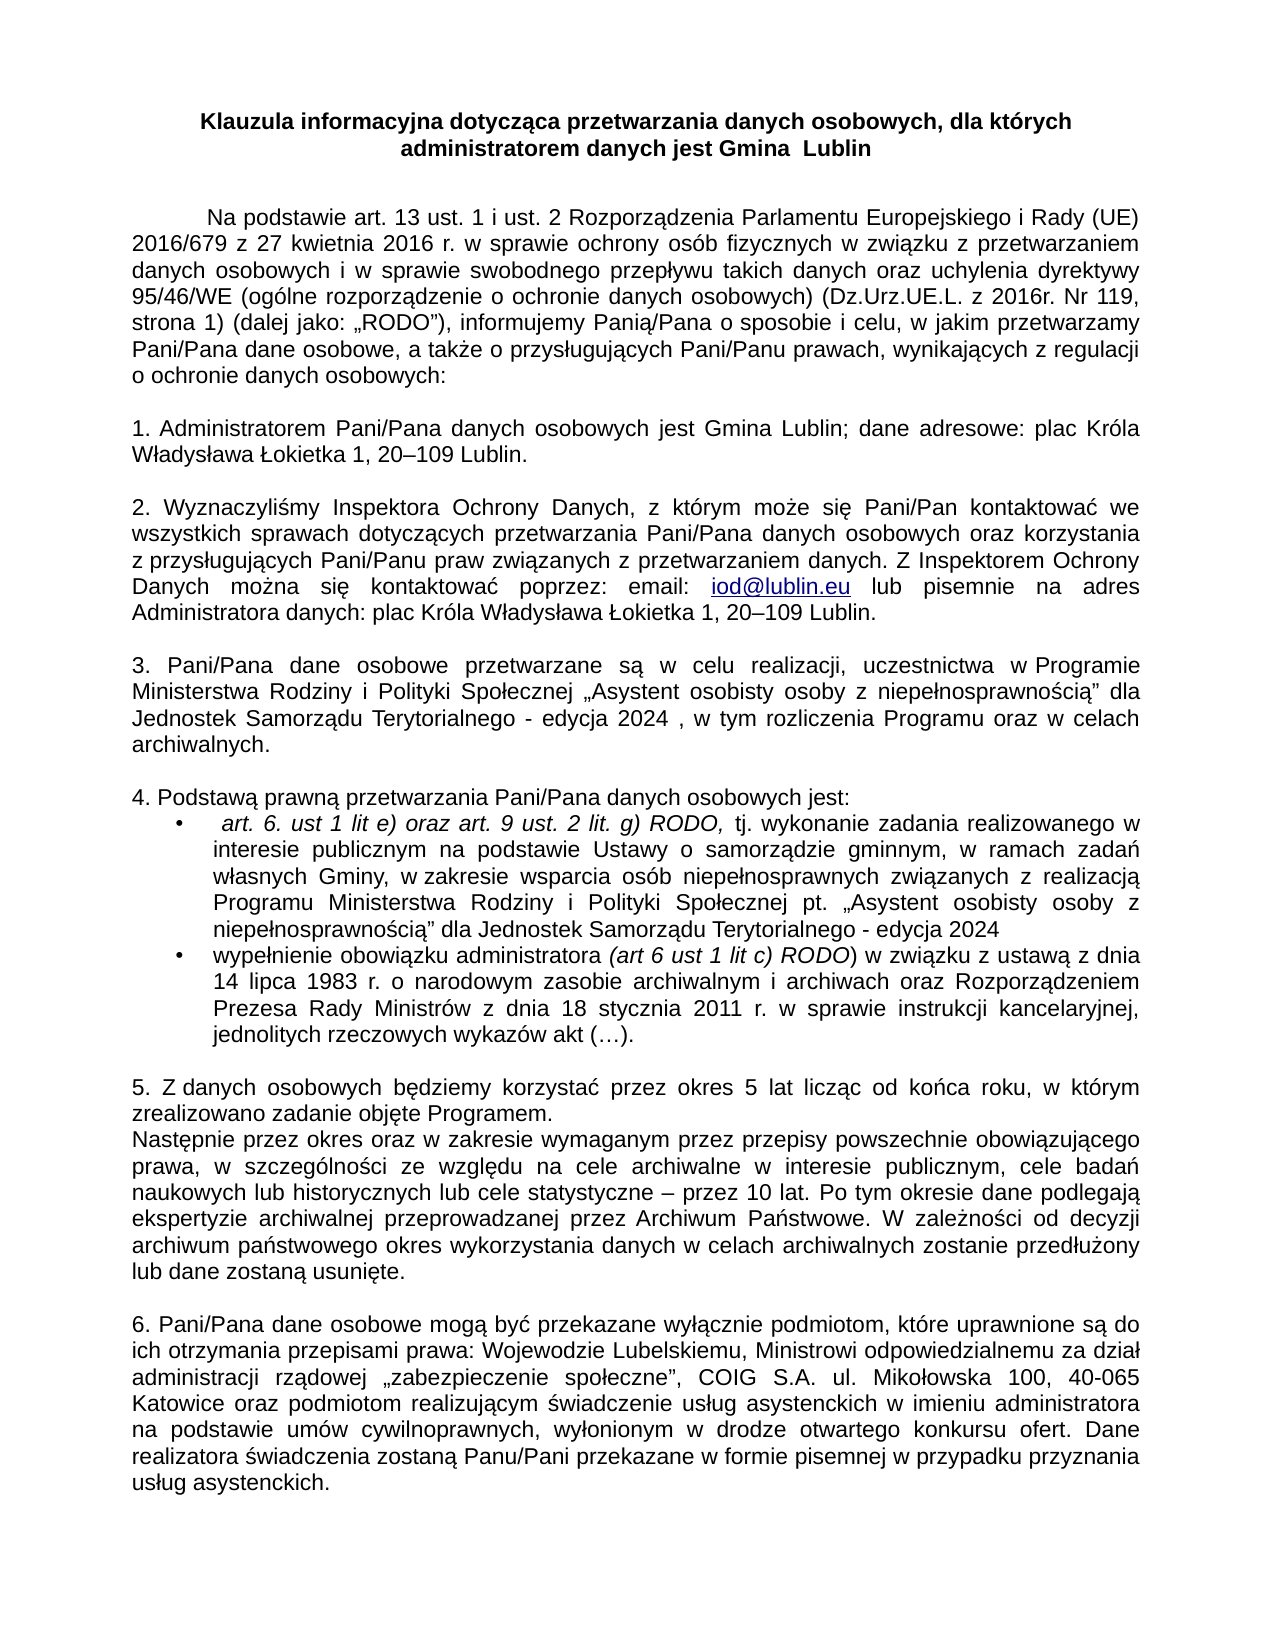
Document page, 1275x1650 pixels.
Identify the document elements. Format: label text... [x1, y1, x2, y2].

list wypełnienie obowiązku administratora (art 6 ust 1 lit c) RODO) w związku z ustawą z dnia 14 lipca 1983 r. o narodowym zasobie archiwalnym i archiwach oraz Rozporządzeniem Prezesa Rady Ministrów z dnia 18 stycznia 2011 r. w sprawie instrukcji kancelaryjnej, jednolitych rzeczowych wykazów akt (…). [175, 942, 1140, 1047]
text 5. Z danych osobowych będziemy korzystać przez okres 5 lat licząc od końca roku, w którym zrealizowano zadanie objęte Programem. [132, 1074, 1140, 1126]
text Klauzula informacyjna dotycząca przetwarzania danych osobowych, dla których administratorem danych jest Gmina Lublin [132, 108, 1140, 161]
text Na podstawie art. 13 ust. 1 i ust. 2 Rozporządzenia Parlamentu Europejskiego i Rady (UE) 2016/679 z 27 kwietnia 2016 r. w sprawie ochrony osób fizycznych w związku z przetwarzaniem danych osobowych i w sprawie swobodnego przepływu takich danych oraz uchylenia dyrektywy 95/46/WE (ogólne rozporządzenie o ochronie danych osobowych) (Dz.Urz.UE.L. z 2016r. Nr 119, strona 1) (dalej jako: „RODO”), informujemy Panią/Pana o sposobie i celu, w jakim przetwarzamy Pani/Pana dane osobowe, a także o przysługujących Pani/Panu prawach, wynikających z regulacji o ochronie danych osobowych: [132, 204, 1140, 388]
text 2. Wyznaczyliśmy Inspektora Ochrony Danych, z którym może się Pani/Pan kontaktować we wszystkich sprawach dotyczących przetwarzania Pani/Pana danych osobowych oraz korzystania z przysługujących Pani/Panu praw związanych z przetwarzaniem danych. Z Inspektorem Ochrony Danych można się kontaktować poprzez: email: iod@lublin.eu lub pisemnie na adres Administratora danych: plac Króla Władysława Łokietka 1, 20–109 Lublin. [132, 494, 1140, 626]
text Następnie przez okres oraz w zakresie wymaganym przez przepisy powszechnie obowiązującego prawa, w szczególności ze względu na cele archiwalne w interesie publicznym, cele badań naukowych lub historycznych lub cele statystyczne – przez 10 lat. Po tym okresie dane podlegają ekspertyzie archiwalnej przeprowadzanej przez Archiwum Państwowe. W zależności od decyzji archiwum państwowego okres wykorzystania danych w celach archiwalnych zostanie przedłużony lub dane zostaną usunięte. [132, 1126, 1140, 1284]
text 3. Pani/Pana dane osobowe przetwarzane są w celu realizacji, uczestnictwa w Programie Ministerstwa Rodziny i Polityki Społecznej „Asystent osobisty osoby z niepełnosprawnością” dla Jednostek Samorządu Terytorialnego - edycja 2024 , w tym rozliczenia Programu oraz w celach archiwalnych. [132, 652, 1140, 757]
text 6. Pani/Pana dane osobowe mogą być przekazane wyłącznie podmiotom, które uprawnione są do ich otrzymania przepisami prawa: Wojewodzie Lubelskiemu, Ministrowi odpowiedzialnemu za dział administracji rządowej „zabezpieczenie społeczne”, COIG S.A. ul. Mikołowska 100, 40-065 Katowice oraz podmiotom realizującym świadczenie usług asystenckich w imieniu administratora na podstawie umów cywilnoprawnych, wyłonionym w drodze otwartego konkursu ofert. Dane realizatora świadczenia zostaną Panu/Pani przekazane w formie pisemnej w przypadku przyznania usług asystenckich. [132, 1311, 1140, 1495]
text 1. Administratorem Pani/Pana danych osobowych jest Gmina Lublin; dane adresowe: plac Króla Władysława Łokietka 1, 20–109 Lublin. [132, 415, 1140, 467]
text 4. Podstawą prawną przetwarzania Pani/Pana danych osobowych jest: [132, 784, 1140, 810]
list art. 6. ust 1 lit e) oraz art. 9 ust. 2 lit. g) RODO, tj. wykonanie zadania realizowanego w interesie publicznym na podstawie Ustawy o samorządzie gminnym, w ramach zadań własnych Gminy, w zakresie wsparcia osób niepełnosprawnych związanych z realizacją Programu Ministerstwa Rodziny i Polityki Społecznej pt. „Asystent osobisty osoby z niepełnosprawnością” dla Jednostek Samorządu Terytorialnego - edycja 2024 [175, 810, 1140, 942]
